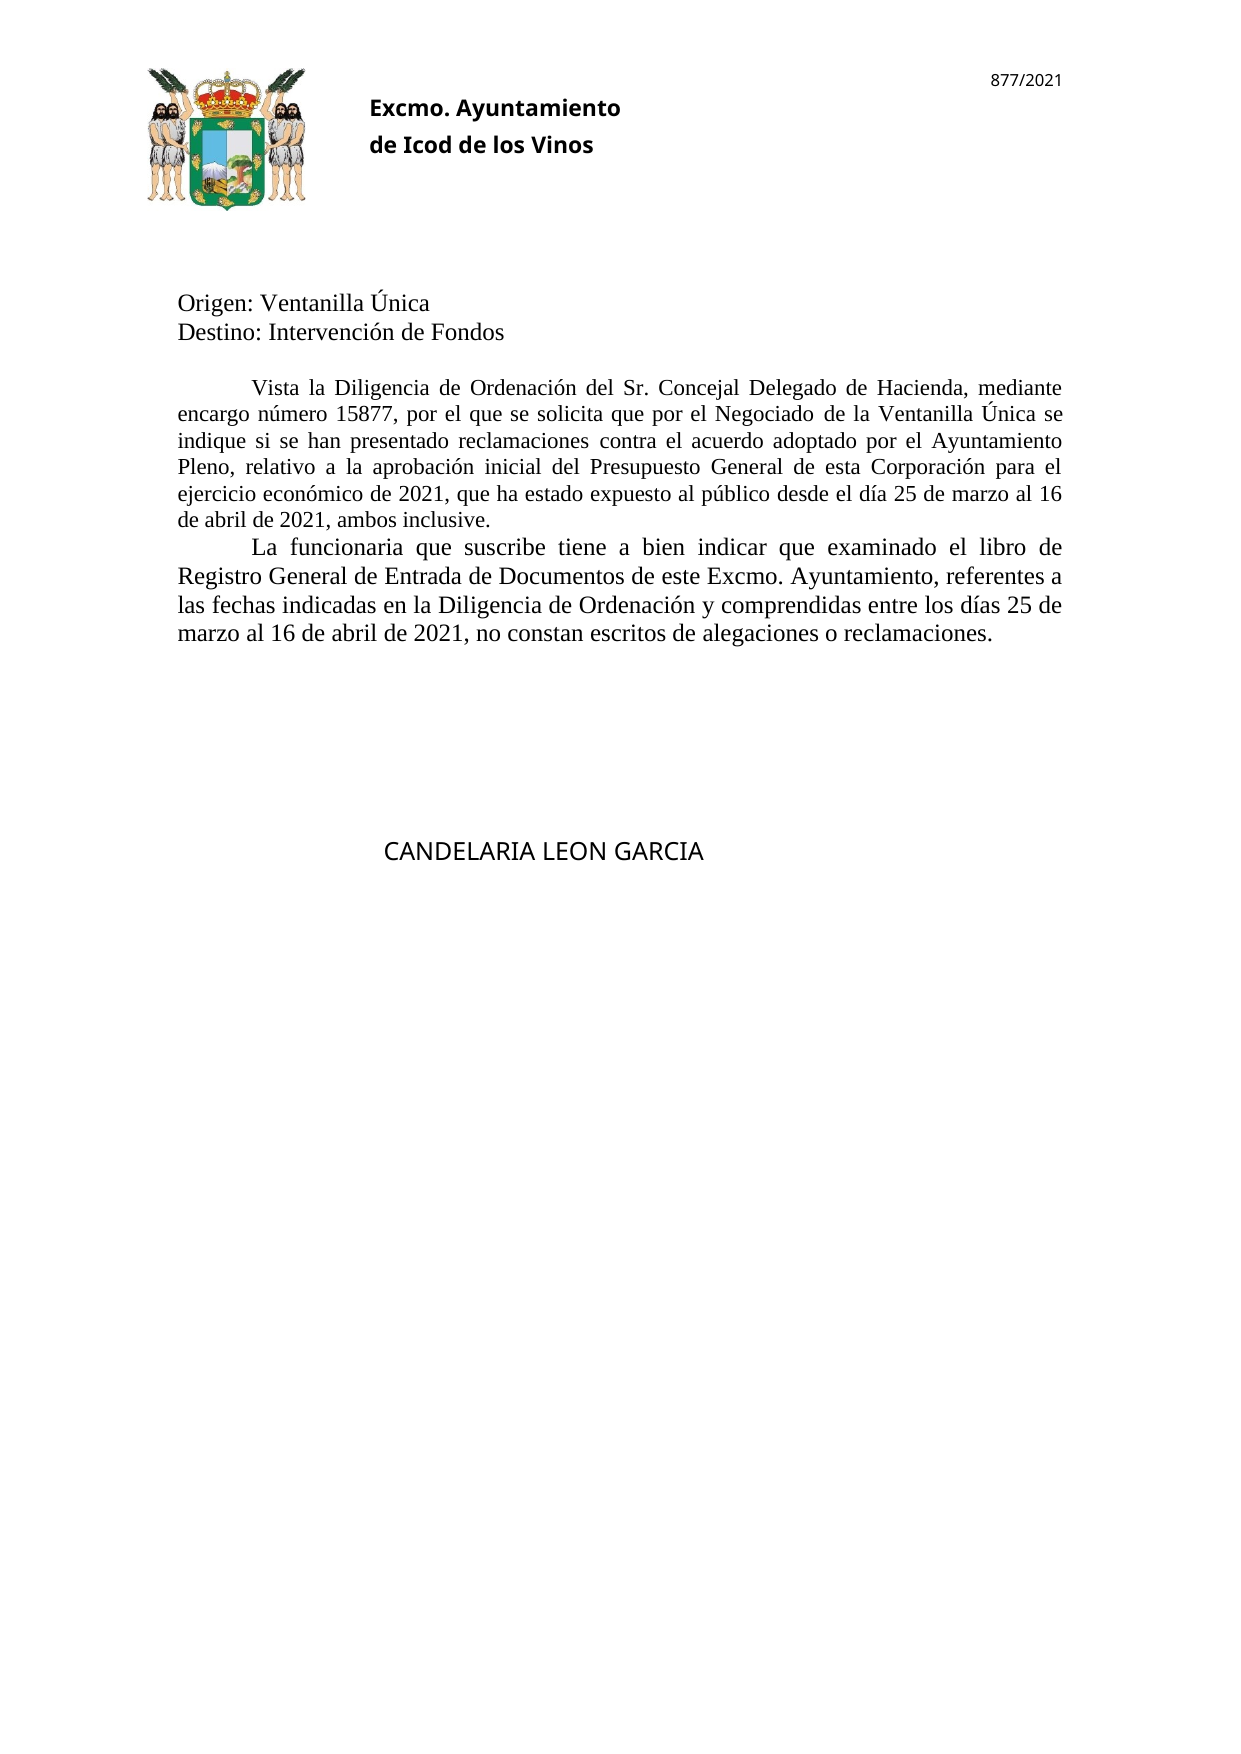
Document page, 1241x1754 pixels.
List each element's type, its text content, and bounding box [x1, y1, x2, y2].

text 877/2021 [306, 69, 1063, 92]
picture [147, 68, 306, 211]
subtitle Origen: Ventanilla Única Destino: Intervención de Fondos [177, 288, 504, 345]
text Vista la Diligencia de Ordenación del Sr. Concejal Delegado de Hacienda, mediante encargo número 15877, por el que se solicita que por el Negociado de la Ventanilla Única se indique si se han presentado reclamaciones contra el acuerdo adoptado por el Ayuntamiento Pleno, relativo a la aprobación inicial del Presupuesto General de esta Corporación para el ejercicio económico de 2021, que ha estado expuesto al público desde el día 25 de marzo al 16 de abril de 2021, ambos inclusive. [177, 374, 1063, 532]
text Excmo. Ayuntamiento de Icod de los Vinos [369, 92, 652, 160]
text [117, 69, 147, 92]
subtitle La funcionaria que suscribe tiene a bien indicar que examinado el libro de Registro General de Entrada de Documentos de este Excmo. Ayuntamiento, referentes a las fechas indicadas en la Diligencia de Ordenación y comprendidas entre los días 25 de marzo al 16 de abril de 2021, no constan escritos de alegaciones o reclamaciones. [177, 532, 1063, 647]
text CANDELARIA LEON GARCIA [383, 833, 1140, 868]
